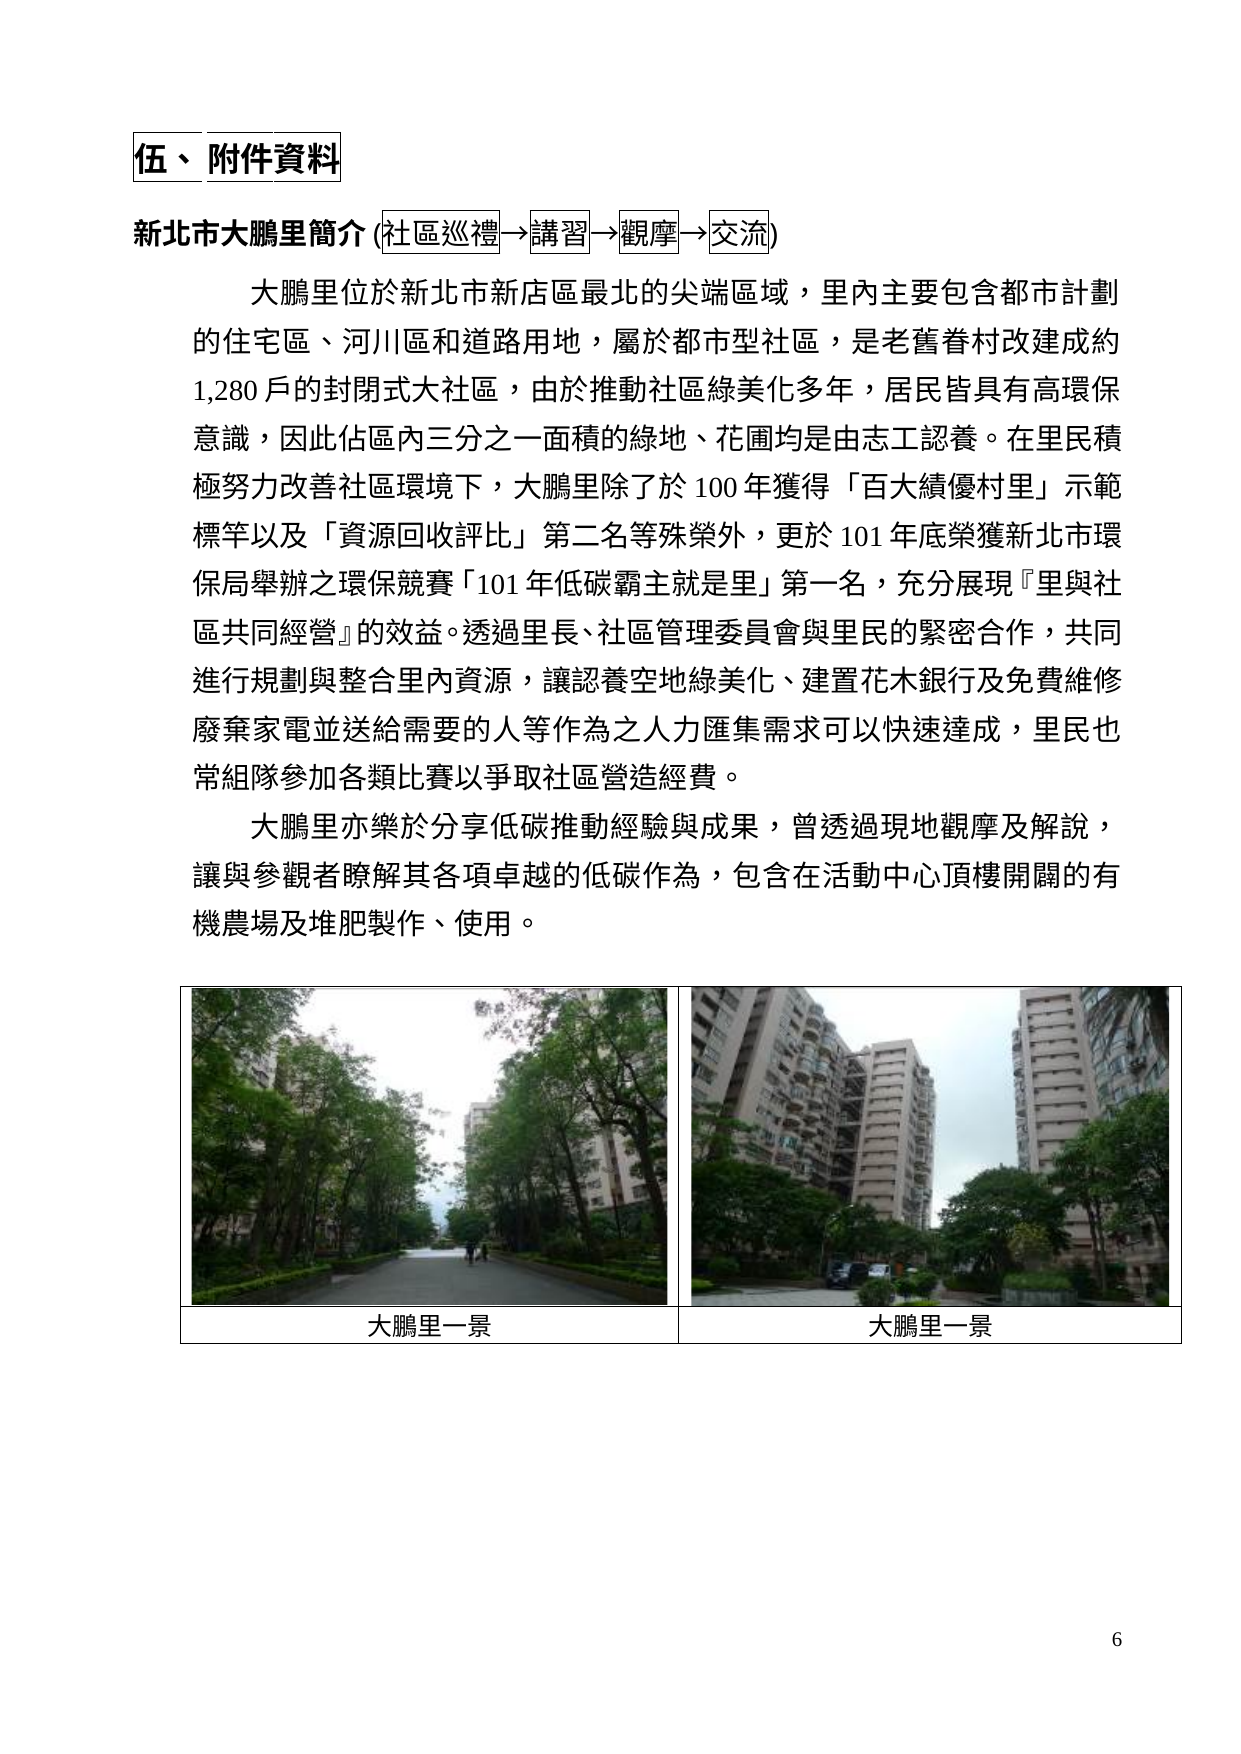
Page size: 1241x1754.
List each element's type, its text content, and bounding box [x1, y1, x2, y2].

table_header [679, 987, 691, 1306]
picture [691, 987, 1170, 1306]
picture [191, 988, 668, 1305]
list 附件資料 [133, 119, 1122, 194]
table_cell 大鵬里一景 [679, 1307, 1181, 1343]
table_header [1170, 987, 1181, 1306]
text 新北市大鵬里簡介 (社區巡禮→講習→觀摩→交流) [133, 194, 1122, 269]
table_header [181, 987, 678, 1306]
table_cell 大鵬里一景 [181, 1307, 678, 1343]
text 大鵬里亦樂於分享低碳推動經驗與成果，曾透過現地觀摩及解說，讓與參觀者瞭解其各項卓越的低碳作為，包含在活動中心頂樓開闢的有機農場及堆肥製作、使用。 [192, 803, 1122, 943]
text 大鵬里位於新北市新店區最北的尖端區域，里內主要包含都市計劃的住宅區、河川區和道路用地，屬於都市型社區，是老舊眷村改建成約1,280戶的封閉式大社區，由於推動社區綠美化多年，居民皆具有高環保意識，因此佔區內三分之一面積的綠地、花圃均是由志工認養。在里民積極努力改善社區環境下，大鵬里除了於100年獲得「百大績優村里」示範標竿以及「資源回收評比」第二名等殊榮外，更於101年底榮獲新北市環保局舉辦之環保競賽「101年低碳霸主就是里」第一名，充分展現『里與社區共同經營』的效益。透過里長、社區管理委員會與里民的緊密合作，共同進行規劃與整合里內資源，讓認養空地綠美化、建置花木銀行及免費維修廢棄家電並送給需要的人等作為之人力匯集需求可以快速達成，里民也常組隊參加各類比賽以爭取社區營造經費。 [192, 269, 1122, 797]
